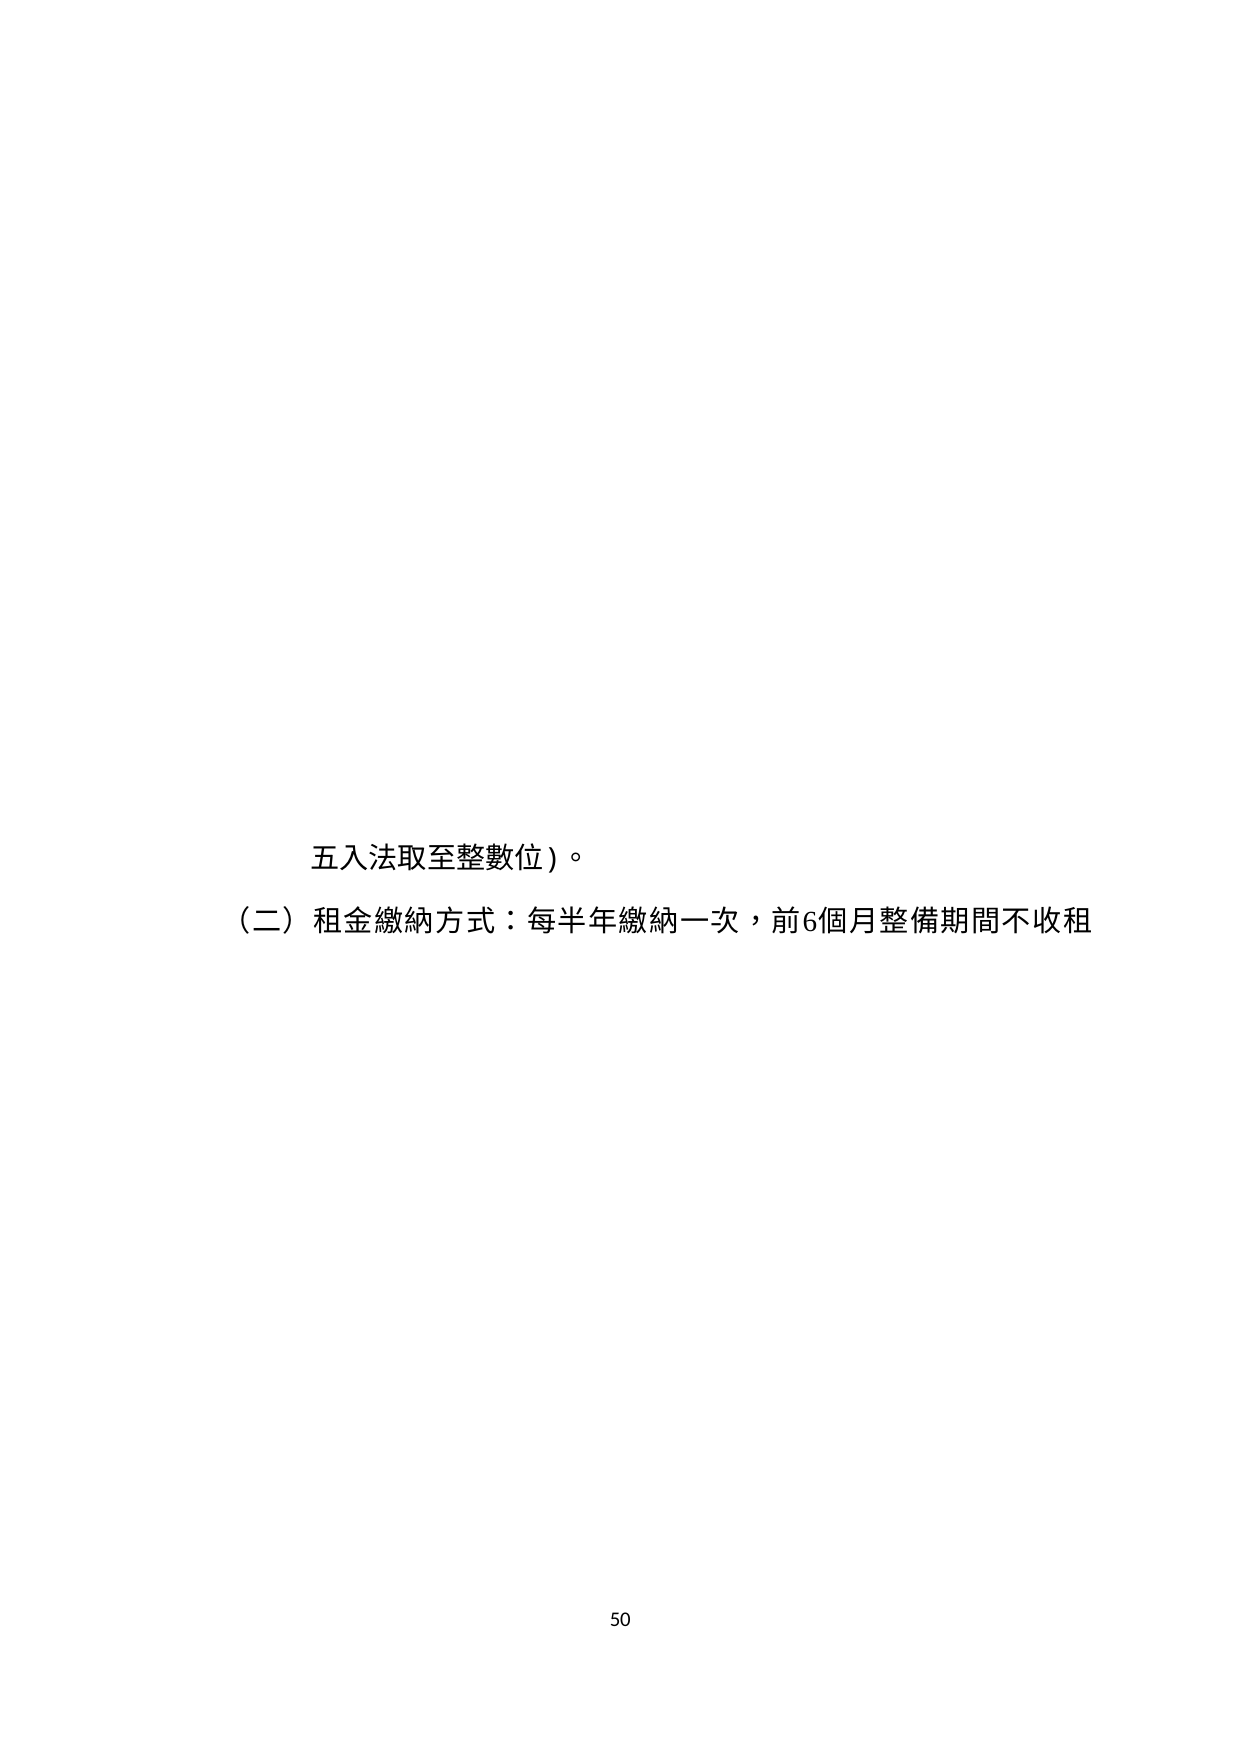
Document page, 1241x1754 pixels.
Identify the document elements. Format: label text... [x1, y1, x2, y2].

text 五入法取至整數位)。 [222, 814, 1092, 877]
text （二）租金繳納方式：每半年繳納一次，前6個月整備期間不收租 [222, 877, 1092, 939]
